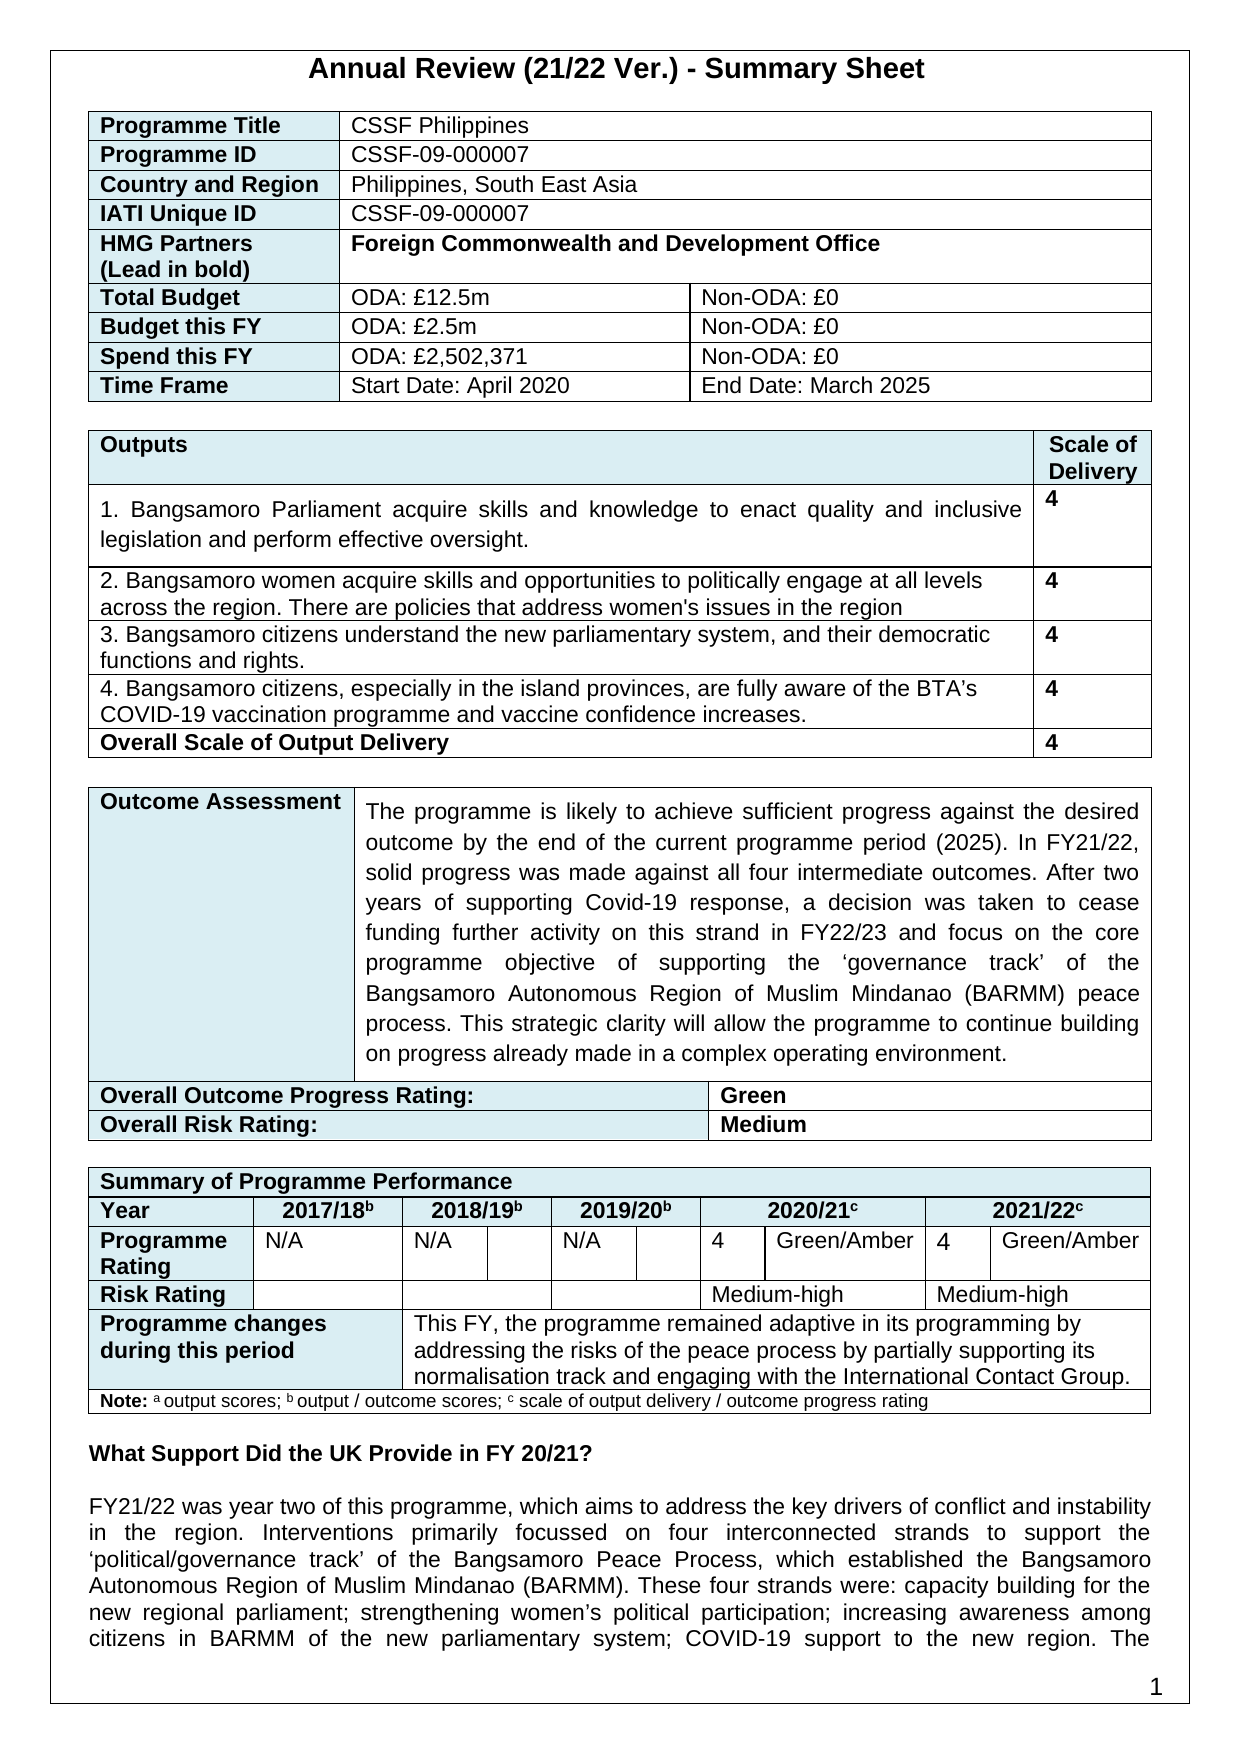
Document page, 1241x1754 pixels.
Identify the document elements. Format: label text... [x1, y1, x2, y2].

table_cell Time Frame [89, 372, 339, 401]
table_cell [403, 1281, 551, 1309]
table_header Scale of Delivery [1034, 431, 1151, 484]
table_cell 2020/21c [701, 1198, 925, 1226]
table_cell 2017/18b [254, 1198, 402, 1226]
table_cell Philippines, South East Asia [340, 171, 1151, 199]
table_cell N/A [552, 1227, 636, 1280]
table_cell This FY, the programme remained adaptive in its programming by addressing the risks of the peace process by partially supporting its normalisation track and engaging with the International Contact Group. [403, 1310, 1150, 1389]
table_cell Total Budget [89, 284, 339, 312]
table_cell Medium-high [701, 1281, 925, 1309]
table_cell 1. Bangsamoro Parliament acquire skills and knowledge to enact quality and inclusive legislation and perform effective oversight. [89, 485, 1033, 566]
table_cell Note: a output scores; b output / outcome scores; c scale of output delivery / outcome progress rating [89, 1390, 1150, 1413]
table_cell ODA: £2.5m [340, 313, 689, 342]
table_cell HMG Partners (Lead in bold) [89, 230, 339, 283]
table_cell ODA: £12.5m [340, 284, 689, 312]
table_cell [552, 1281, 700, 1309]
table_cell Overall Scale of Output Delivery [89, 729, 1033, 757]
table_cell N/A [403, 1227, 487, 1280]
table_cell Green/Amber [991, 1227, 1150, 1280]
table_cell Overall Risk Rating: [89, 1111, 708, 1139]
table_header The programme is likely to achieve sufficient progress against the desired outcome by the end of the current programme period (2025). In FY21/22, solid progress was made against all four intermediate outcomes. After two years of supporting Covid-19 response, a decision was taken to cease funding further activity on this strand in FY22/23 and focus on the core programme objective of supporting the ‘governance track’ of the Bangsamoro Autonomous Region of Muslim Mindanao (BARMM) peace process. This strategic clarity will allow the programme to continue building on progress already made in a complex operating environment. [355, 788, 1151, 1081]
table_cell Foreign Commonwealth and Development Office [340, 230, 1151, 283]
table_header CSSF Philippines [340, 112, 1151, 140]
table_cell 2018/19b [403, 1198, 551, 1226]
table_cell Programme ID [89, 141, 339, 170]
table_cell Programme changes during this period [89, 1310, 402, 1389]
table_cell CSSF-09-000007 [340, 200, 1151, 229]
text What Support Did the UK Provide in FY 20/21? [89, 1440, 1152, 1467]
table_cell Non-ODA: £0 [691, 343, 1151, 371]
table_cell Programme Rating [89, 1227, 253, 1280]
table_cell [488, 1227, 551, 1280]
table_cell [637, 1227, 700, 1280]
table_cell 2. Bangsamoro women acquire skills and opportunities to politically engage at all levels across the region. There are policies that address women's issues in the region [89, 568, 1033, 620]
table_header Summary of Programme Performance [89, 1168, 1150, 1196]
table_cell 4 [1034, 621, 1151, 674]
table_cell Risk Rating [89, 1281, 253, 1309]
table_cell CSSF-09-000007 [340, 141, 1151, 170]
table_cell 4. Bangsamoro citizens, especially in the island provinces, are fully aware of the BTA’s COVID-19 vaccination programme and vaccine confidence increases. [89, 675, 1033, 728]
table_header Programme Title [89, 112, 339, 140]
table_cell 3. Bangsamoro citizens understand the new parliamentary system, and their democratic functions and rights. [89, 621, 1033, 674]
table_header Outputs [89, 431, 1033, 484]
table_cell IATI Unique ID [89, 200, 339, 229]
table_cell 4 [1034, 729, 1151, 757]
table_cell N/A [254, 1227, 402, 1280]
table_cell Green/Amber [766, 1227, 925, 1280]
table_cell Overall Outcome Progress Rating: [89, 1082, 708, 1110]
table_cell Medium [709, 1111, 1151, 1139]
table_cell Green [709, 1082, 1151, 1110]
table_cell Spend this FY [89, 343, 339, 371]
table_cell End Date: March 2025 [691, 372, 1151, 401]
table_cell 2021/22c [926, 1198, 1150, 1226]
table_cell 4 [1034, 485, 1151, 566]
table_cell Budget this FY [89, 313, 339, 342]
table_cell 4 [926, 1227, 990, 1280]
table_cell Non-ODA: £0 [691, 313, 1151, 342]
table_cell 4 [1034, 568, 1151, 620]
table_cell 4 [701, 1227, 764, 1280]
text Annual Review (21/22 Ver.) - Summary Sheet [89, 51, 1152, 84]
text FY21/22 was year two of this programme, which aims to address the key drivers of conflict and instability in the region. Interventions primarily focussed on four interconnected strands to support the ‘political/governance track’ of the Bangsamoro Peace Process, which established the Bangsamoro Autonomous Region of Muslim Mindanao (BARMM). These four strands were: capacity building for the new regional parliament; strengthening women’s political participation; increasing awareness among citizens in BARMM of the new parliamentary system; COVID-19 support to the new region. The [89, 1493, 1152, 1651]
table_cell Year [89, 1198, 253, 1226]
table_cell Non-ODA: £0 [691, 284, 1151, 312]
table_cell Country and Region [89, 171, 339, 199]
table_cell 2019/20b [552, 1198, 700, 1226]
table_cell Start Date: April 2020 [340, 372, 689, 401]
table_cell Medium-high [926, 1281, 1150, 1309]
table_cell 4 [1034, 675, 1151, 728]
table_cell ODA: £2,502,371 [340, 343, 689, 371]
table_header Outcome Assessment [89, 788, 354, 1081]
table_cell [254, 1281, 402, 1309]
